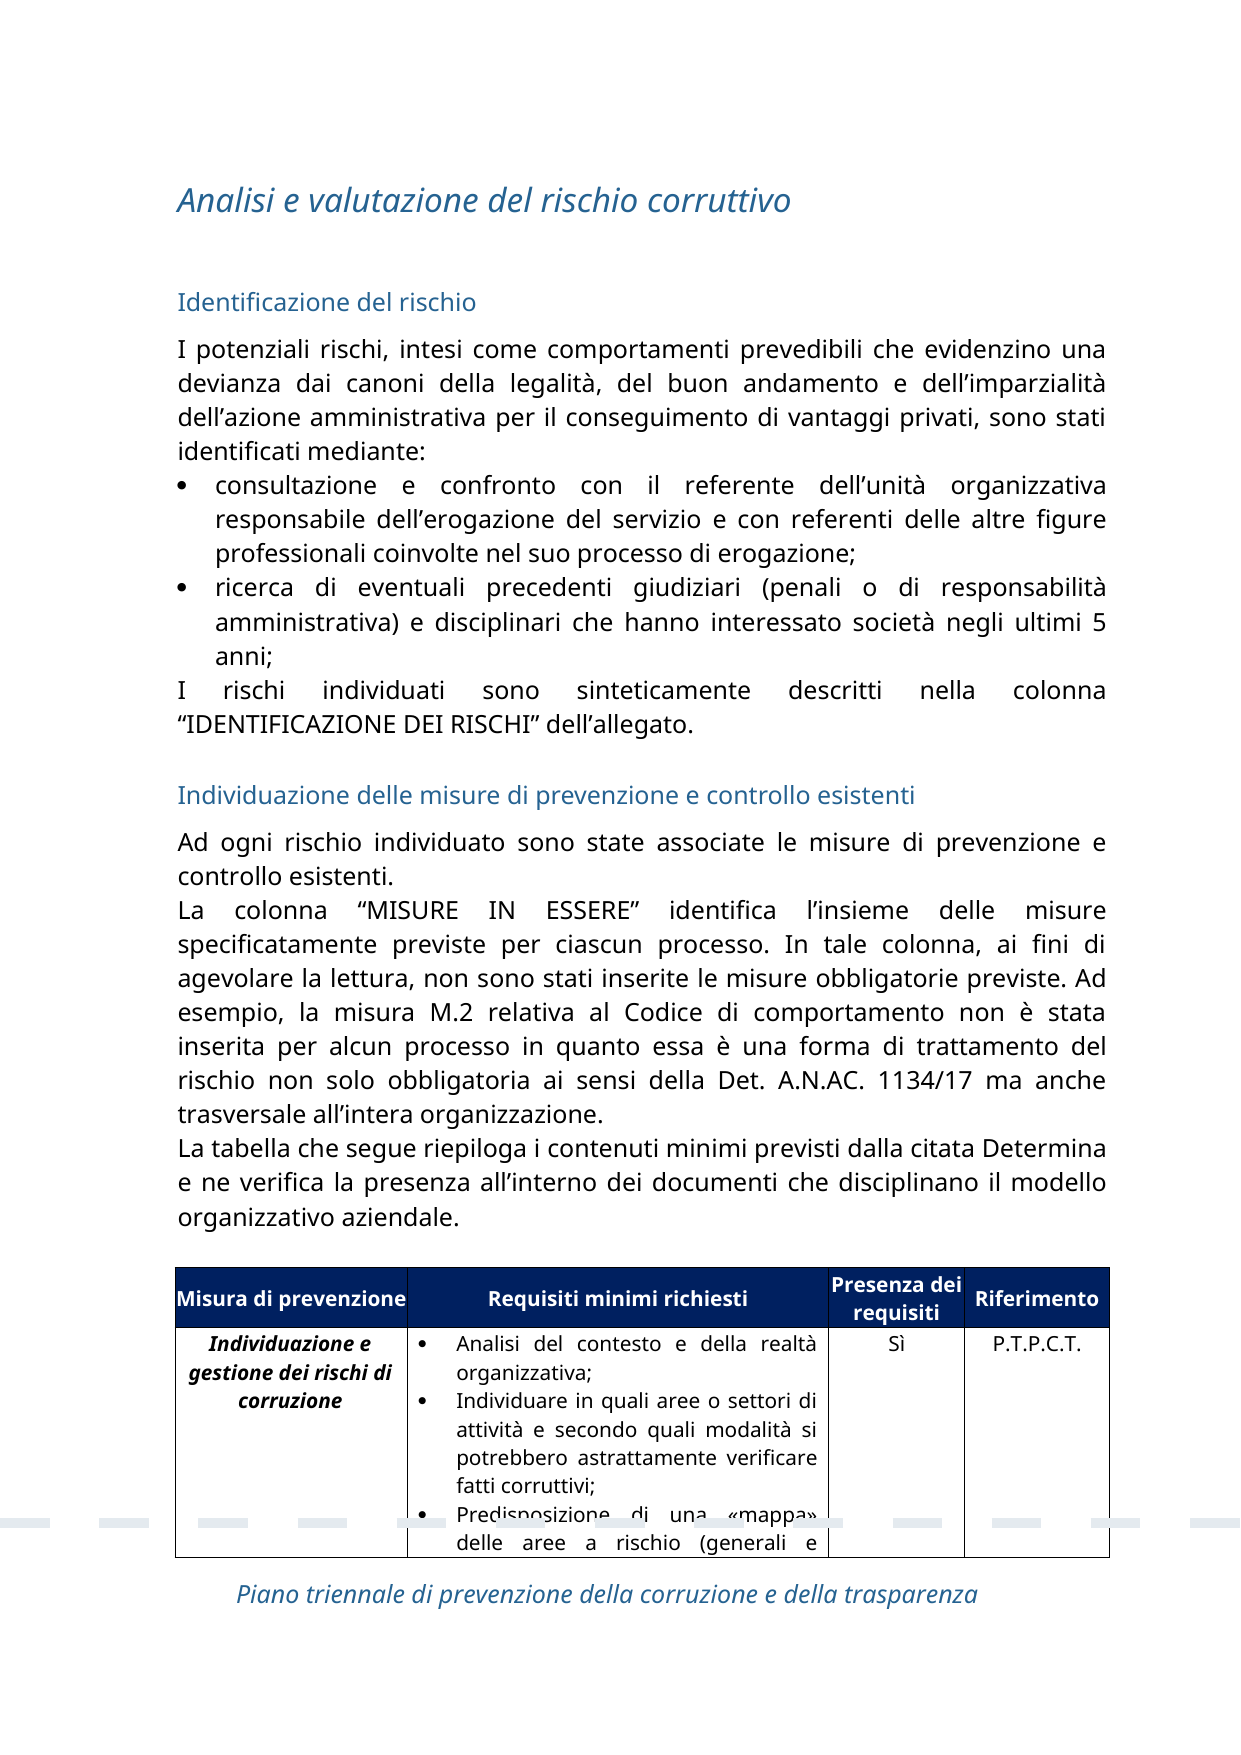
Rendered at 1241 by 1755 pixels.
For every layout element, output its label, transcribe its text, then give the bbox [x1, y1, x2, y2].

subtitle Individuazione delle misure di prevenzione e controllo esistenti [177, 778, 1107, 812]
table_header Riferimento [965, 1268, 1109, 1327]
text La colonna “MISURE IN ESSERE” identifica l’insieme delle misure specificatamente previste per ciascun processo. In tale colonna, ai fini di agevolare la lettura, non sono stati inserite le misure obbligatorie previste. Ad esempio, la misura M.2 relativa al Codice di comportamento non è stata inserita per alcun processo in quanto essa è una forma di trattamento del rischio non solo obbligatoria ai sensi della Det. A.N.AC. 1134/17 ma anche trasversale all’intera organizzazione. [177, 893, 1107, 1131]
text I potenziali rischi, intesi come comportamenti prevedibili che evidenzino una devianza dai canoni della legalità, del buon andamento e dell’imparzialità dell’azione amministrativa per il conseguimento di vantaggi privati, sono stati identificati mediante: [177, 332, 1107, 468]
table_header Presenza dei requisiti [829, 1268, 964, 1327]
text Ad ogni rischio individuato sono state associate le misure di prevenzione e controllo esistenti. [177, 824, 1107, 893]
table_header Requisiti minimi richiesti [408, 1268, 828, 1327]
table_cell Sì [829, 1328, 964, 1557]
table_cell Individuazione e gestione dei rischi di corruzione [176, 1328, 407, 1557]
table_cell P.T.P.C.T. [965, 1328, 1109, 1557]
table_cell Analisi del contesto e della realtà organizzativa; Individuare in quali aree o settori di attività e secondo quali modalità si potrebbero astrattamente verificare fatti corruttivi; Predisposizione di una «mappa» delle aree a rischio (generali e specifiche) e dei connessi reati di corruzione nonché l’individuazione delle misure di prevenzione [408, 1328, 828, 1557]
table_header Misura di prevenzione [176, 1268, 407, 1327]
list ricerca di eventuali precedenti giudiziari (penali o di responsabilità amministrativa) e disciplinari che hanno interessato società negli ultimi 5 anni; [177, 570, 1107, 672]
subtitle Analisi e valutazione del rischio corruttivo [177, 177, 1107, 223]
list consultazione e confronto con il referente dell’unità organizzativa responsabile dell’erogazione del servizio e con referenti delle altre figure professionali coinvolte nel suo processo di erogazione; [177, 468, 1107, 570]
subtitle Identificazione del rischio [177, 285, 1107, 319]
text La tabella che segue riepiloga i contenuti minimi previsti dalla citata Determina e ne verifica la presenza all’interno dei documenti che disciplinano il modello organizzativo aziendale. [177, 1131, 1107, 1233]
text I rischi individuati sono sinteticamente descritti nella colonna “IDENTIFICAZIONE DEI RISCHI” dell’allegato. [177, 672, 1107, 740]
